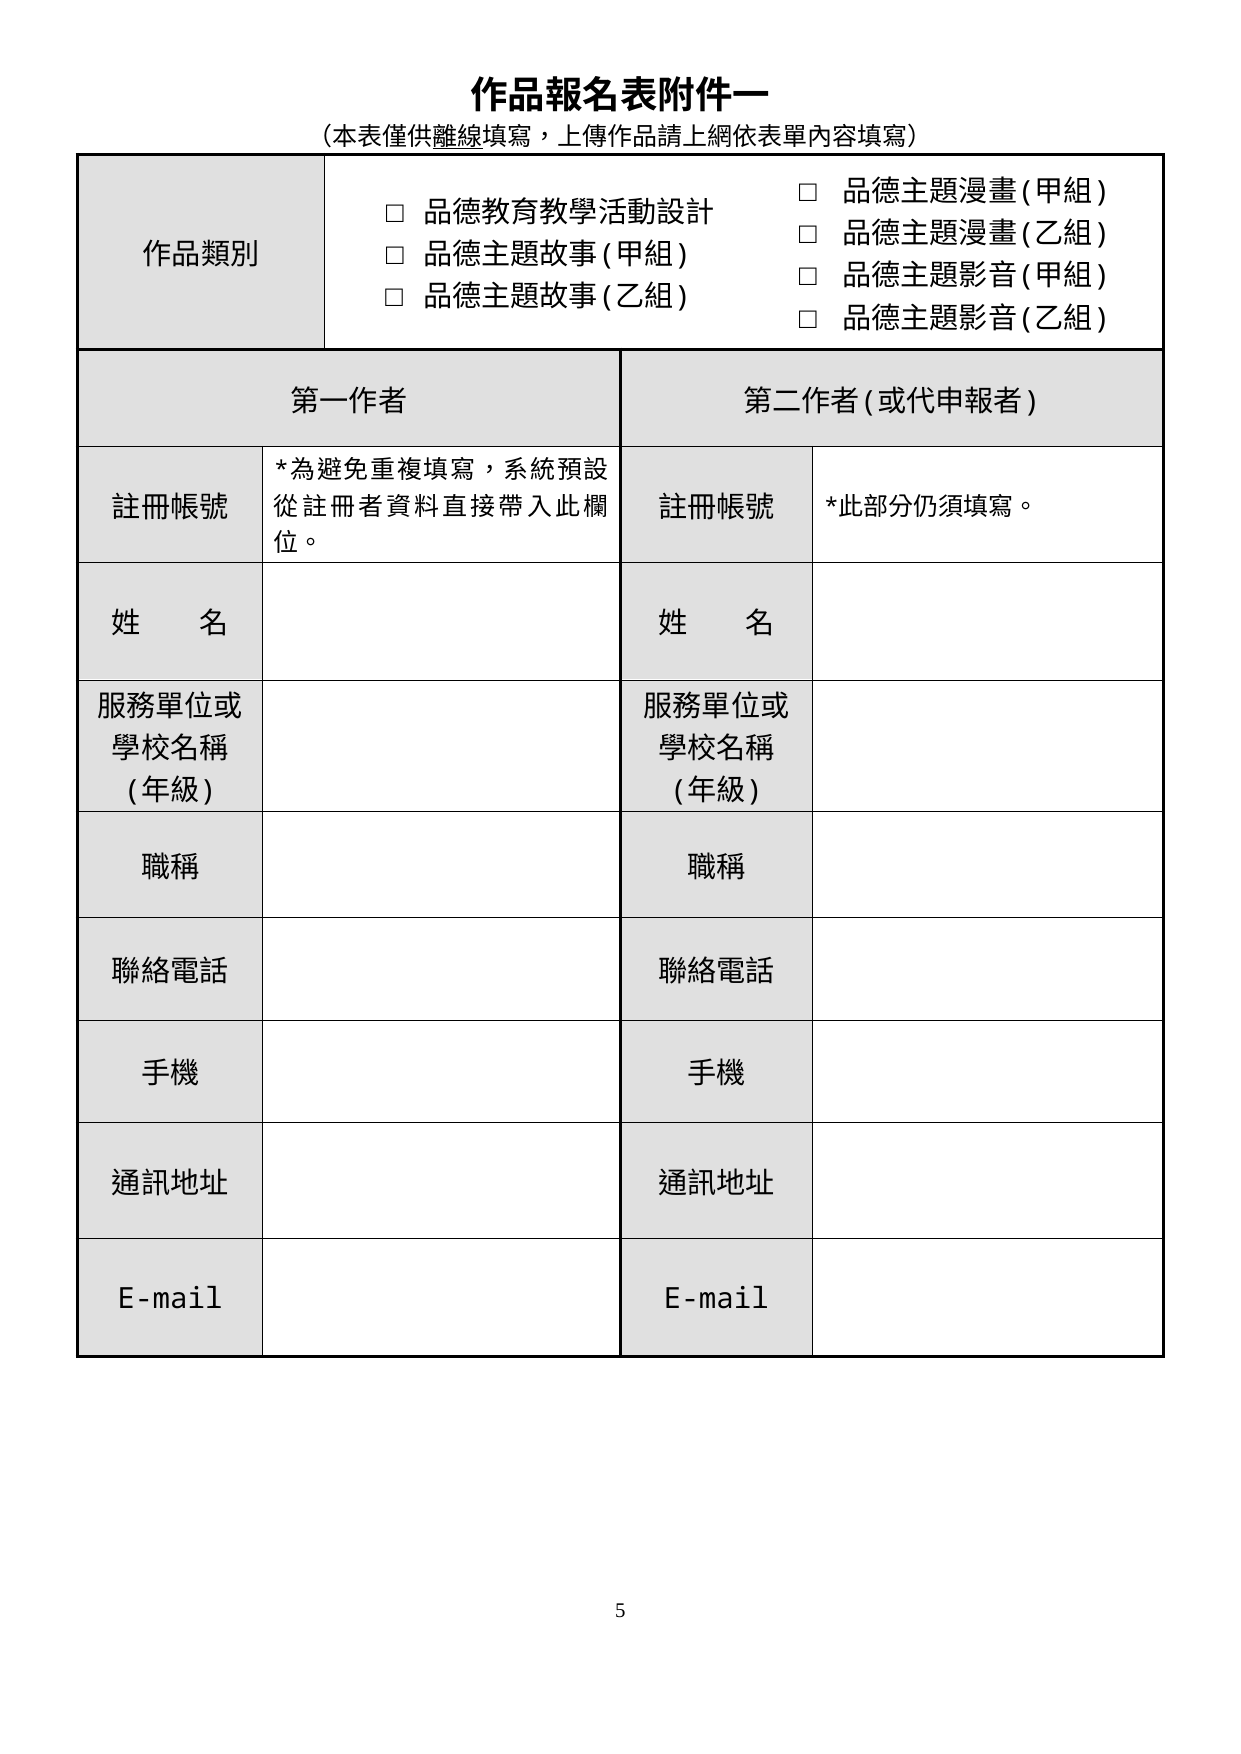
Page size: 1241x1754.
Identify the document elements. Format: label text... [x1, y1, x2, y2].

table_cell [813, 563, 1162, 679]
table_cell [813, 1021, 1162, 1122]
table_cell 註冊帳號 [622, 447, 812, 562]
table_cell [813, 918, 1162, 1020]
table_cell 姓 名 [79, 563, 262, 679]
table_cell [263, 1123, 619, 1238]
table_cell 職稱 [622, 812, 812, 917]
table_header 品德主題漫畫(甲組) 品德主題漫畫(乙組) 品德主題影音(甲組) 品德主題影音(乙組) [744, 156, 1162, 348]
table_cell [813, 1239, 1162, 1355]
table_cell 通訊地址 [79, 1123, 262, 1238]
table_cell 第二作者(或代申報者) [622, 351, 1162, 446]
table_cell 手機 [622, 1021, 812, 1122]
table_cell 聯絡電話 [79, 918, 262, 1020]
table_cell [263, 812, 619, 917]
table_cell 手機 [79, 1021, 262, 1122]
table_cell 聯絡電話 [622, 918, 812, 1020]
table_cell [813, 812, 1162, 917]
table_cell 姓 名 [622, 563, 812, 679]
text （本表僅供離線填寫，上傳作品請上網依表單內容填寫） [89, 117, 1152, 153]
table_cell *為避免重複填寫，系統預設從註冊者資料直接帶入此欄位。 [263, 447, 619, 562]
table_cell 第一作者 [79, 351, 619, 446]
text 作品報名表附件一 [89, 75, 1152, 117]
table_header 作品類別 [79, 156, 324, 348]
table_cell E-mail [622, 1239, 812, 1355]
table_header 品德教育教學活動設計 品德主題故事(甲組) 品德主題故事(乙組) [325, 156, 743, 348]
table_cell [263, 681, 619, 811]
table_cell 通訊地址 [622, 1123, 812, 1238]
table_cell 職稱 [79, 812, 262, 917]
table_cell [263, 1239, 619, 1355]
table_cell 註冊帳號 [79, 447, 262, 562]
table_cell 服務單位或學校名稱 (年級) [79, 681, 262, 811]
table_cell [263, 918, 619, 1020]
table_cell [813, 681, 1162, 811]
table_cell [813, 1123, 1162, 1238]
table_cell 服務單位或學校名稱 (年級) [622, 681, 812, 811]
table_cell E-mail [79, 1239, 262, 1355]
table_cell [263, 563, 619, 679]
table_cell *此部分仍須填寫。 [813, 447, 1162, 562]
table_cell [263, 1021, 619, 1122]
